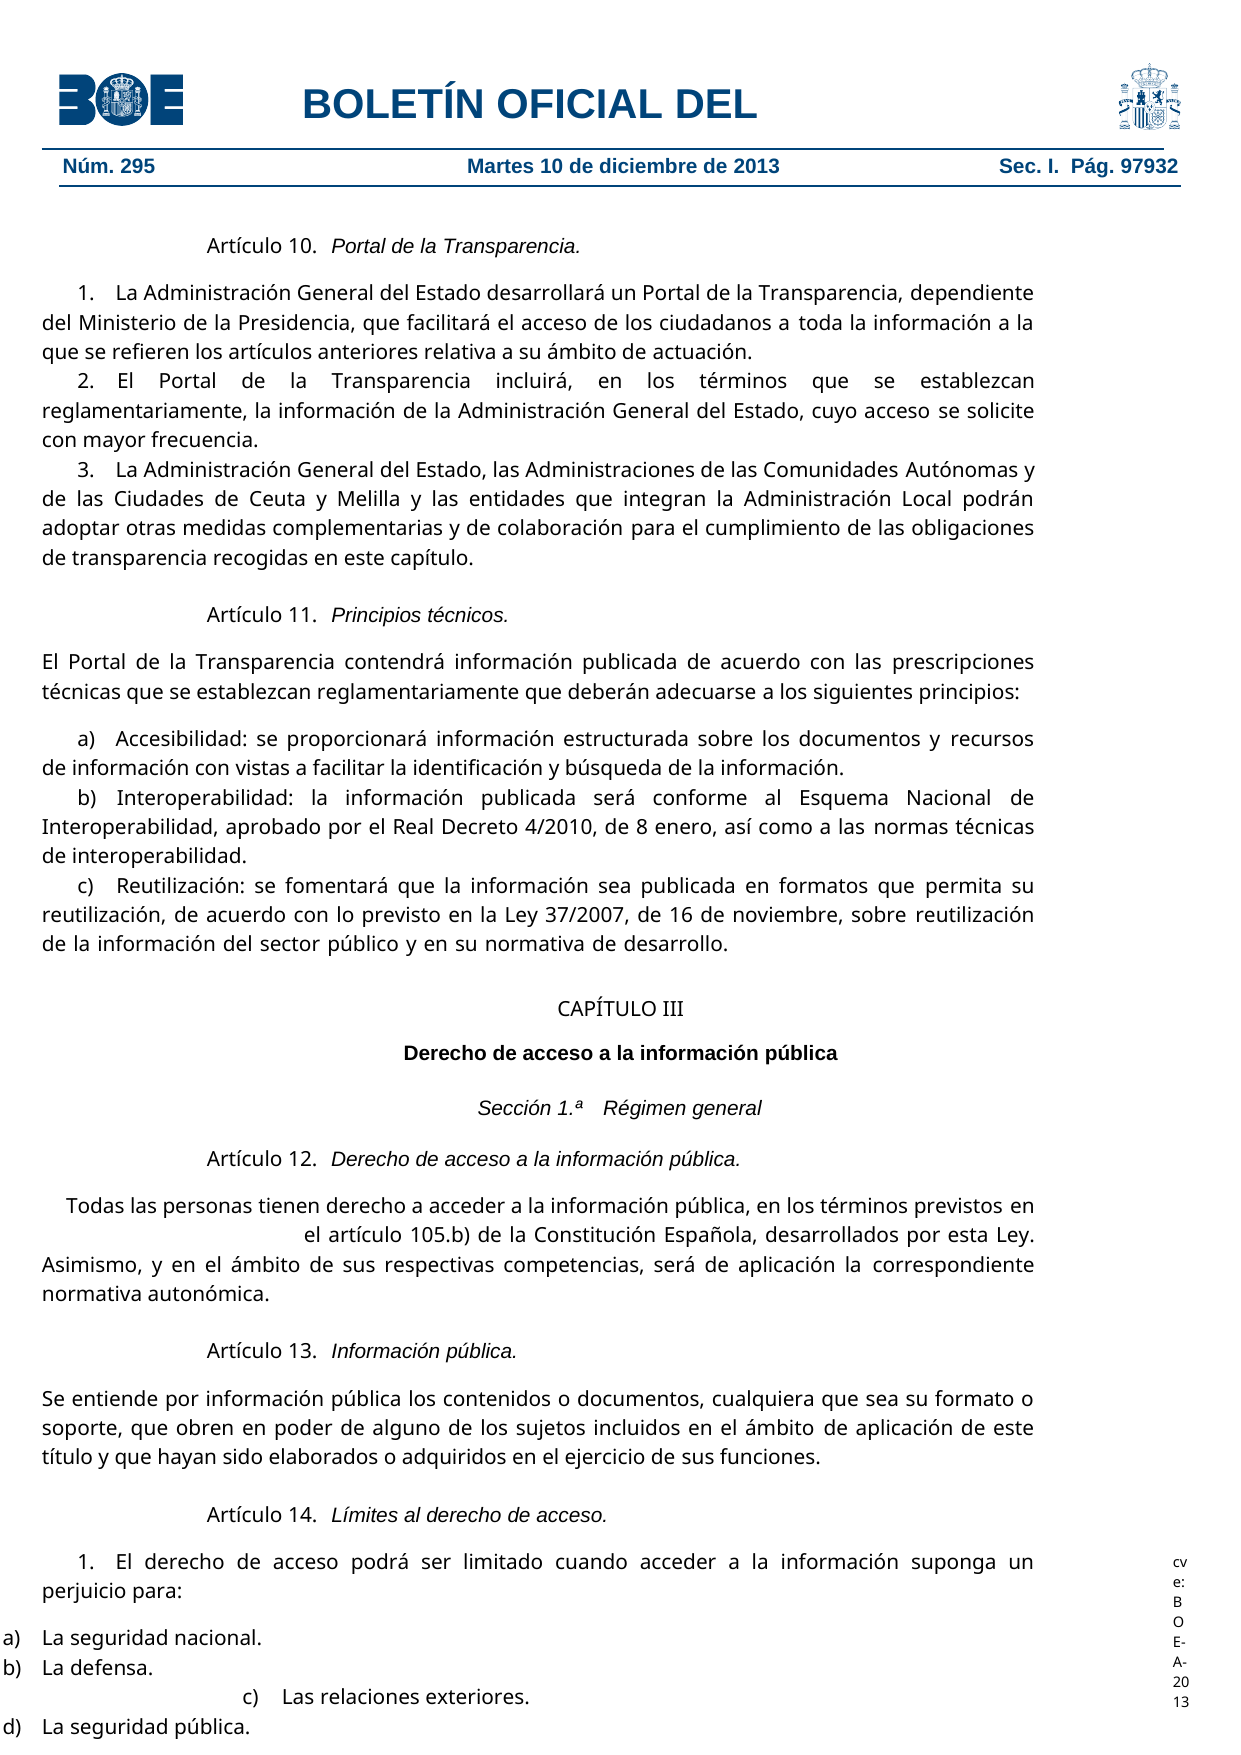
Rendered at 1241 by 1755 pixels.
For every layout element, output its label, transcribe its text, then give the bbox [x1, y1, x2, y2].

list La defensa. [2, 1653, 1171, 1681]
list La Administración General del Estado desarrollará un Portal de la Transparencia, dependiente del Ministerio de la Presidencia, que facilitará el acceso de los ciudadanos a toda la información a la que se refieren los artículos anteriores relativa a su ámbito de actuación. [42, 278, 1034, 366]
list La seguridad pública. [2, 1712, 1199, 1740]
subtitle Núm. 295 Martes 10 de diciembre de 2013 Sec. I. Pág. 97932 [42, 154, 1199, 178]
text Artículo 10. Portal de la Transparencia. [207, 231, 1199, 260]
text Sección 1.ª Régimen general [42, 1095, 1199, 1119]
text Artículo 13. Información pública. [207, 1336, 1199, 1365]
text Todas las personas tienen derecho a acceder a la información pública, en los términos previstos en el artículo 105.b) de la Constitución Española, desarrollados por esta Ley. [42, 1191, 1034, 1249]
list El Portal de la Transparencia incluirá, en los términos que se establezcan reglamentariamente, la información de la Administración General del Estado, cuyo acceso se solicite con mayor frecuencia. [42, 367, 1035, 454]
text CAPÍTULO III [42, 994, 1199, 1022]
list [1191, 1653, 1199, 1681]
list cve: BOE-A-2013-12887 [1173, 1552, 1191, 1714]
text Artículo 14. Límites al derecho de acceso. [207, 1500, 1199, 1528]
text Artículo 11. Principios técnicos. [207, 600, 1199, 629]
list Reutilización: se fomentará que la información sea publicada en formatos que permita su reutilización, de acuerdo con lo previsto en la Ley 37/2007, de 16 de noviembre, sobre reutilización de la información del sector público y en su normativa de desarrollo. [42, 871, 1034, 958]
text Se entiende por información pública los contenidos o documentos, cualquiera que sea su formato o soporte, que obren en poder de alguno de los sujetos incluidos en el ámbito de aplicación de este título y que hayan sido elaborados o adquiridos en el ejercicio de sus funciones. [42, 1384, 1034, 1471]
text El Portal de la Transparencia contendrá información publicada de acuerdo con las prescripciones técnicas que se establezcan reglamentariamente que deberán adecuarse a los siguientes principios: [42, 647, 1034, 705]
list El derecho de acceso podrá ser limitado cuando acceder a la información suponga un perjuicio para: [42, 1547, 1034, 1605]
list Las relaciones exteriores. [242, 1682, 1171, 1711]
list Accesibilidad: se proporcionará información estructurada sobre los documentos y recursos de información con vistas a facilitar la identificación y búsqueda de la información. [42, 724, 1034, 782]
text Derecho de acceso a la información pública [42, 1041, 1199, 1065]
list La Administración General del Estado, las Administraciones de las Comunidades Autónomas y de las Ciudades de Ceuta y Melilla y las entidades que integran la Administración Local podrán adoptar otras medidas complementarias y de colaboración para el cumplimiento de las obligaciones de transparencia recogidas en este capítulo. [42, 455, 1035, 571]
text Artículo 12. Derecho de acceso a la información pública. [207, 1144, 1199, 1172]
list La seguridad nacional. [2, 1623, 1171, 1652]
text Asimismo, y en el ámbito de sus respectivas competencias, será de aplicación la correspondiente normativa autonómica. [42, 1250, 1034, 1308]
list Interoperabilidad: la información publicada será conforme al Esquema Nacional de Interoperabilidad, aprobado por el Real Decreto 4/2010, de 8 enero, así como a las normas técnicas de interoperabilidad. [42, 783, 1034, 870]
